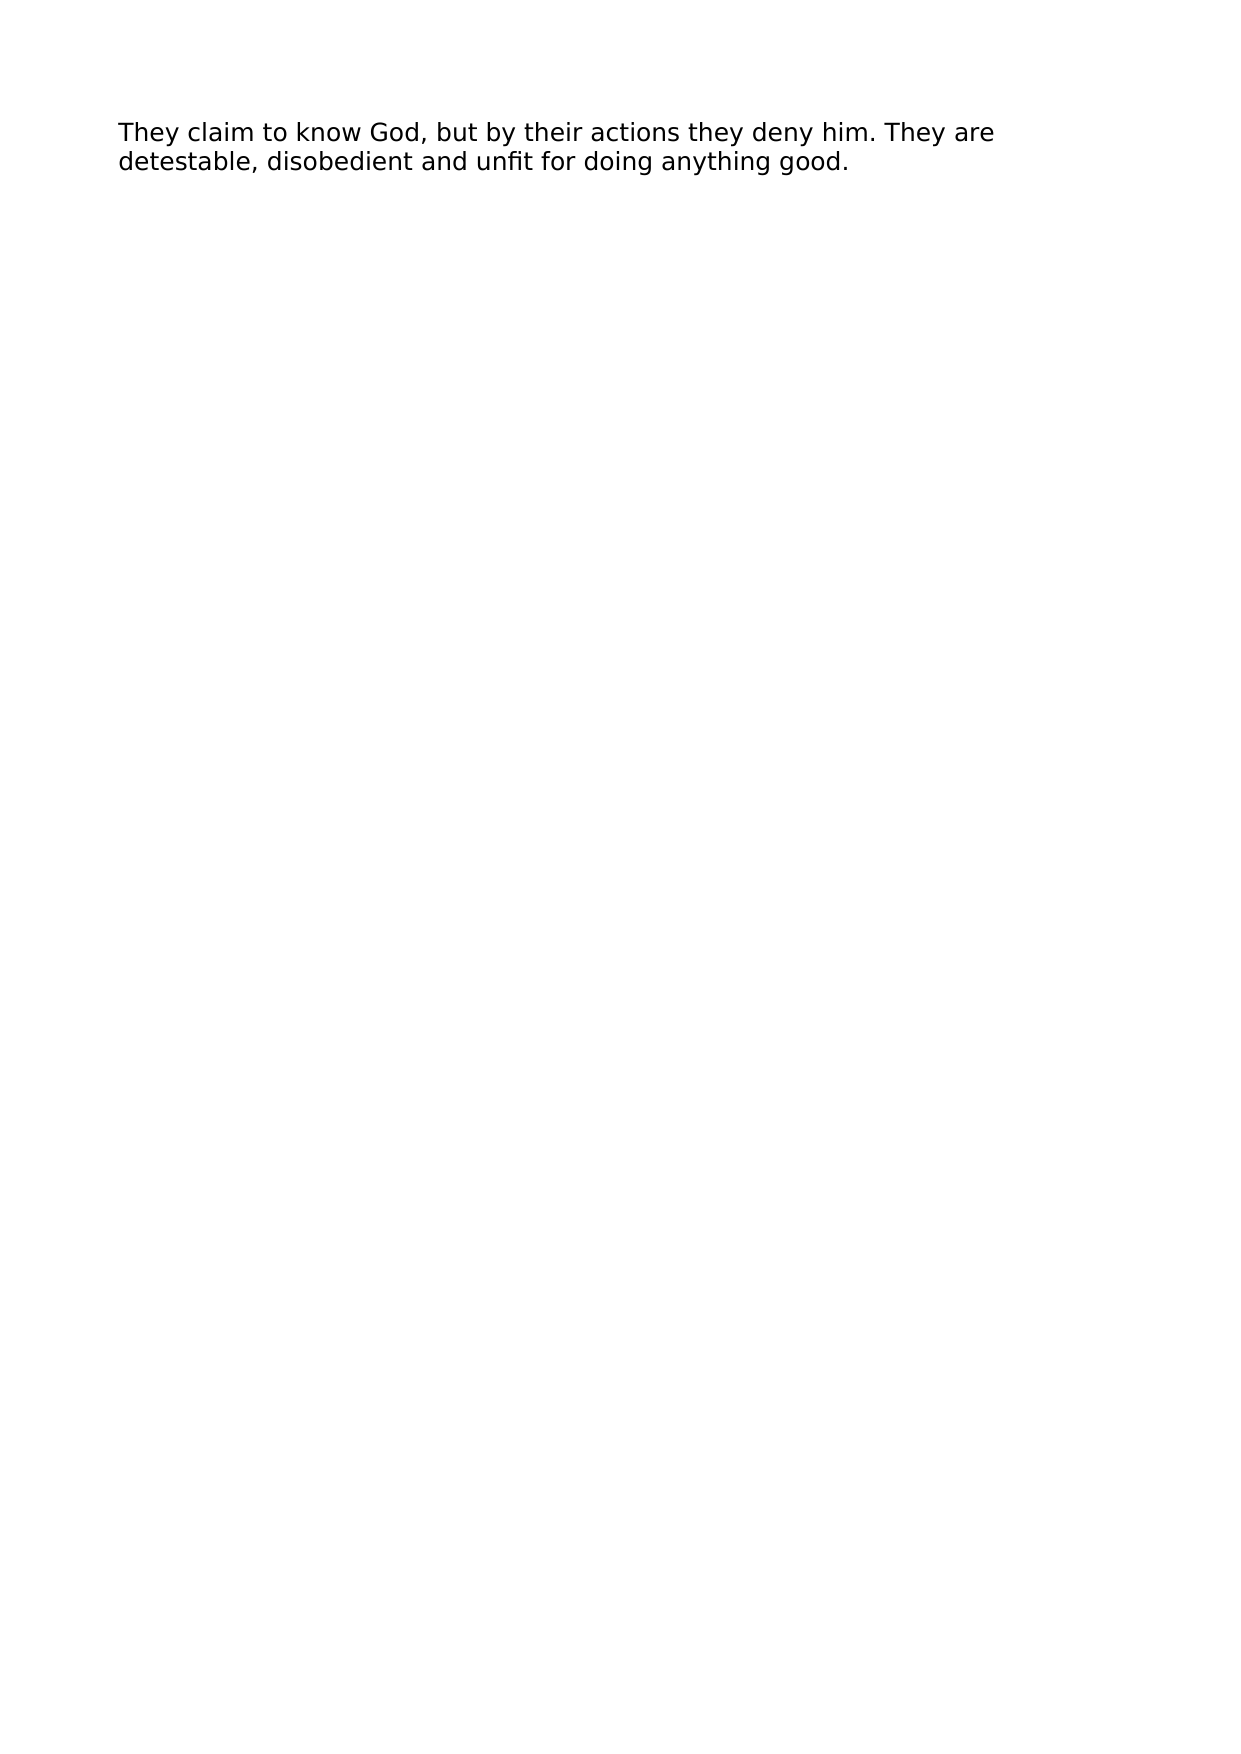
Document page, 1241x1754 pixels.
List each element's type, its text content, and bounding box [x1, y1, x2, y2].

text They claim to know God, but by their actions they deny him. They are detestable, disobedient and unfit for doing anything good. [118, 118, 1122, 176]
